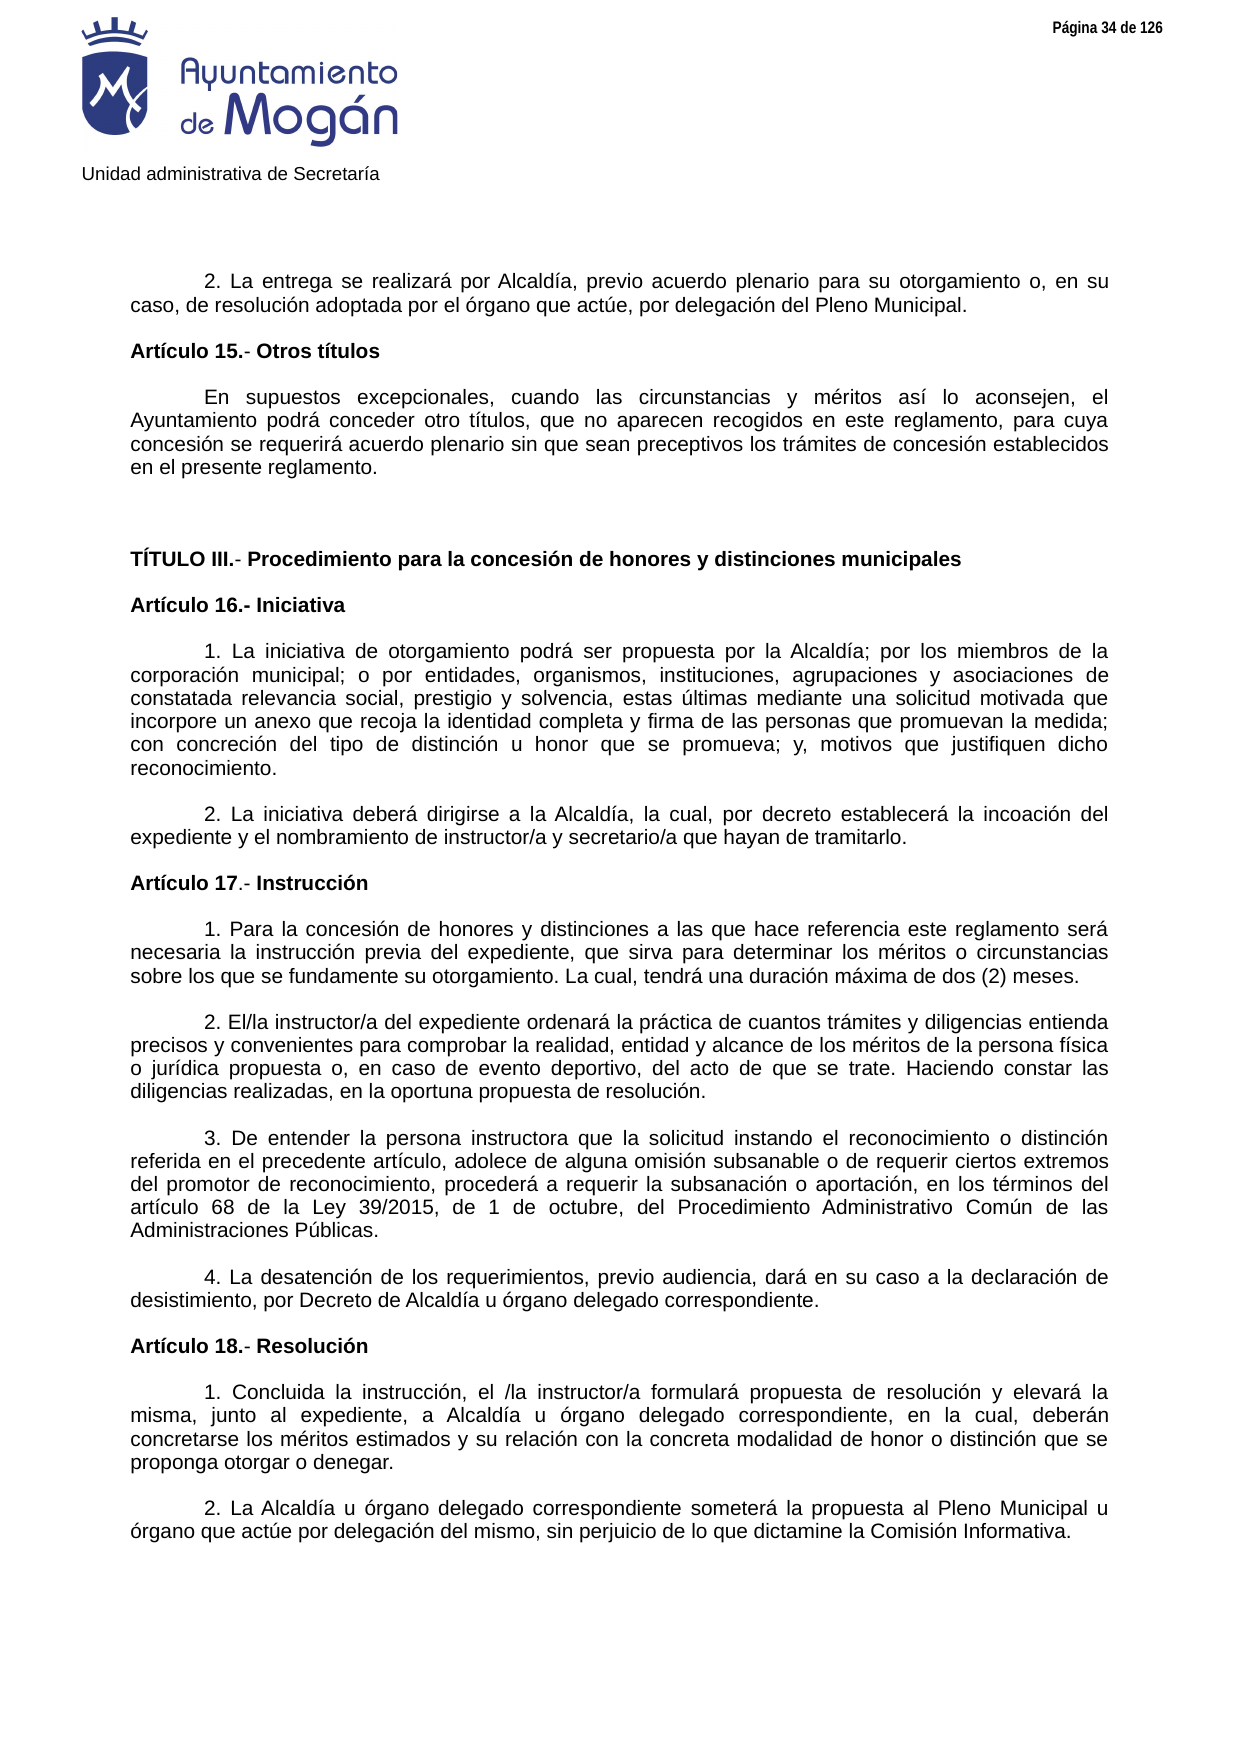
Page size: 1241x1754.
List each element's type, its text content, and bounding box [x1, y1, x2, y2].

text 2. La iniciativa deberá dirigirse a la Alcaldía, la cual, por decreto establecerá la incoación del expediente y el nombramiento de instructor/a y secretario/a que hayan de tramitarlo. [130, 802, 1110, 849]
text 2. El/la instructor/a del expediente ordenará la práctica de cuantos trámites y diligencias entienda precisos y convenientes para comprobar la realidad, entidad y alcance de los méritos de la persona física o jurídica propuesta o, en caso de evento deportivo, del acto de que se trate. Haciendo constar las diligencias realizadas, en la oportuna propuesta de resolución. [130, 1010, 1110, 1103]
text 1. Concluida la instrucción, el /la instructor/a formulará propuesta de resolución y elevará la misma, junto al expediente, a Alcaldía u órgano delegado correspondiente, en la cual, deberán concretarse los méritos estimados y su relación con la concreta modalidad de honor o distinción que se proponga otorgar o denegar. [130, 1381, 1110, 1474]
text 2. La entrega se realizará por Alcaldía, previo acuerdo plenario para su otorgamiento o, en su caso, de resolución adoptada por el órgano que actúe, por delegación del Pleno Municipal. [130, 270, 1110, 317]
text TÍTULO III.- Procedimiento para la concesión de honores y distinciones municipales [130, 548, 1110, 571]
picture [81, 17, 398, 153]
text En supuestos excepcionales, cuando las circunstancias y méritos así lo aconsejen, el Ayuntamiento podrá conceder otro títulos, que no aparecen recogidos en este reglamento, para cuya concesión se requerirá acuerdo plenario sin que sean preceptivos los trámites de concesión establecidos en el presente reglamento. [130, 386, 1110, 478]
text 1. Para la concesión de honores y distinciones a las que hace referencia este reglamento será necesaria la instrucción previa del expediente, que sirva para determinar los méritos o circunstancias sobre los que se fundamente su otorgamiento. La cual, tendrá una duración máxima de dos (2) meses. [130, 918, 1110, 987]
text Artículo 18.- Resolución [130, 1334, 1110, 1358]
text 2. La Alcaldía u órgano delegado correspondiente someterá la propuesta al Pleno Municipal u órgano que actúe por delegación del mismo, sin perjuicio de lo que dictamine la Comisión Informativa. [130, 1497, 1110, 1543]
text 1. La iniciativa de otorgamiento podrá ser propuesta por la Alcaldía; por los miembros de la corporación municipal; o por entidades, organismos, instituciones, agrupaciones y asociaciones de constatada relevancia social, prestigio y solvencia, estas últimas mediante una solicitud motivada que incorpore un anexo que recoja la identidad completa y firma de las personas que promuevan la medida; con concreción del tipo de distinción u honor que se promueva; y, motivos que justifiquen dicho reconocimiento. [130, 640, 1110, 779]
text Artículo 16.- Iniciativa [130, 594, 1110, 617]
text 3. De entender la persona instructora que la solicitud instando el reconocimiento o distinción referida en el precedente artículo, adolece de alguna omisión subsanable o de requerir ciertos extremos del promotor de reconocimiento, procederá a requerir la subsanación o aportación, en los términos del artículo 68 de la Ley 39/2015, de 1 de octubre, del Procedimiento Administrativo Común de las Administraciones Públicas. [130, 1126, 1110, 1242]
text 4. La desatención de los requerimientos, previo audiencia, dará en su caso a la declaración de desistimiento, por Decreto de Alcaldía u órgano delegado correspondiente. [130, 1265, 1110, 1312]
text Artículo 17.- Instrucción [130, 872, 1110, 895]
text Artículo 15.- Otros títulos [130, 339, 1110, 363]
